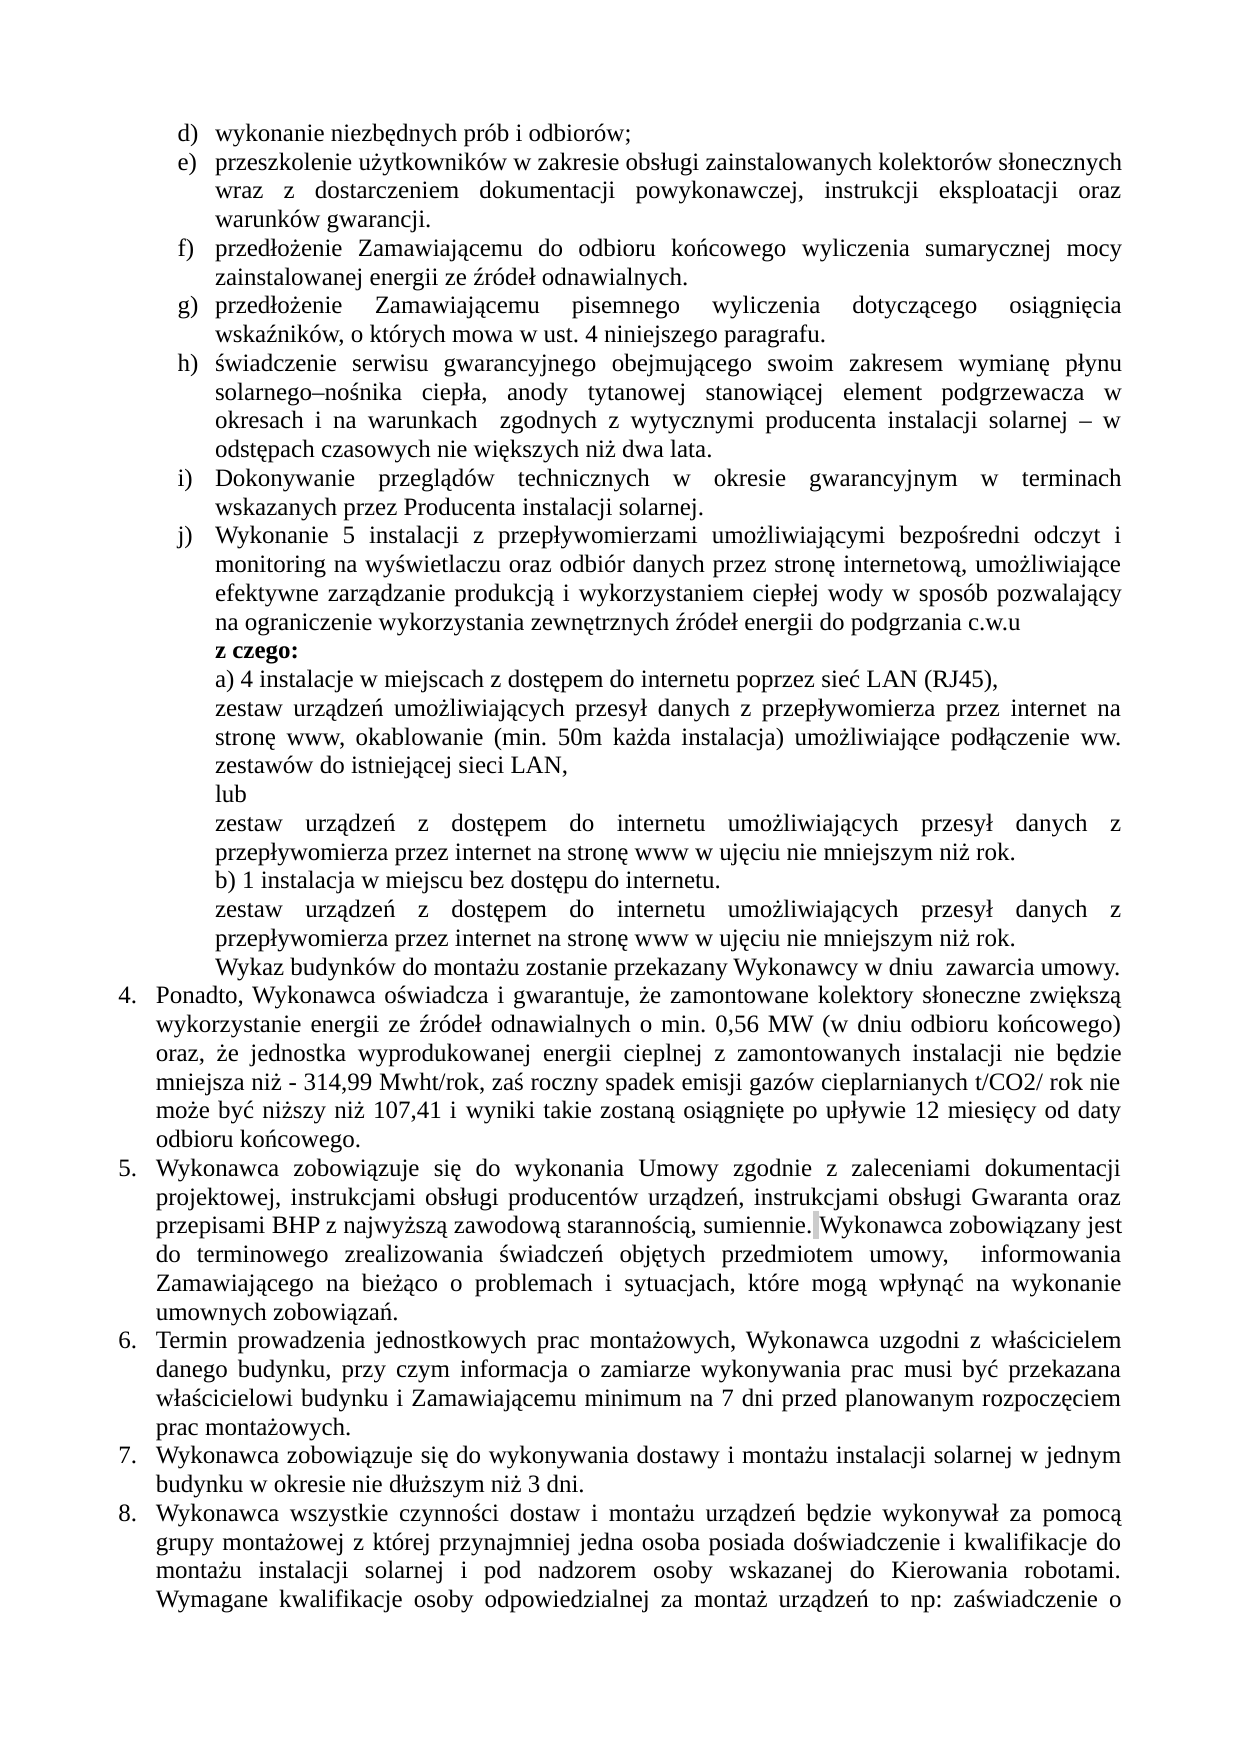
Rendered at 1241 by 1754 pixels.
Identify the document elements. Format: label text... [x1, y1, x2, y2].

list Wykonawca wszystkie czynności dostaw i montażu urządzeń będzie wykonywał za pomocą grupy montażowej z której przynajmniej jedna osoba posiada doświadczenie i kwalifikacje do montażu instalacji solarnej i pod nadzorem osoby wskazanej do Kierowania robotami. Wymagane kwalifikacje osoby odpowiedzialnej za montaż urządzeń to np: zaświadczenie o [118, 1498, 1122, 1613]
list Wykonawca zobowiązuje się do wykonania Umowy zgodnie z zaleceniami dokumentacji projektowej, instrukcjami obsługi producentów urządzeń, instrukcjami obsługi Gwaranta oraz przepisami BHP z najwyższą zawodową starannością, sumiennie. Wykonawca zobowiązany jest do terminowego zrealizowania świadczeń objętych przedmiotem umowy, informowania Zamawiającego na bieżąco o problemach i sytuacjach, które mogą wpłynąć na wykonanie umownych zobowiązań. [118, 1153, 1122, 1326]
list wykonanie niezbędnych prób i odbiorów; [177, 118, 1122, 147]
list świadczenie serwisu gwarancyjnego obejmującego swoim zakresem wymianę płynu solarnego–nośnika ciepła, anody tytanowej stanowiącej element podgrzewacza w okresach i na warunkach zgodnych z wytycznymi producenta instalacji solarnej – w odstępach czasowych nie większych niż dwa lata. [177, 348, 1122, 463]
list b) 1 instalacja w miejscu bez dostępu do internetu. [177, 866, 1122, 894]
list zestaw urządzeń umożliwiających przesył danych z przepływomierza przez internet na stronę www, okablowanie (min. 50m każda instalacja) umożliwiające podłączenie ww. zestawów do istniejącej sieci LAN, [177, 693, 1122, 779]
list a) 4 instalacje w miejscach z dostępem do internetu poprzez sieć LAN (RJ45), [177, 664, 1122, 693]
list lub [177, 779, 1122, 808]
list Dokonywanie przeglądów technicznych w okresie gwarancyjnym w terminach wskazanych przez Producenta instalacji solarnej. [177, 463, 1122, 521]
list Wykonanie 5 instalacji z przepływomierzami umożliwiającymi bezpośredni odczyt i monitoring na wyświetlaczu oraz odbiór danych przez stronę internetową, umożliwiające efektywne zarządzanie produkcją i wykorzystaniem ciepłej wody w sposób pozwalający na ograniczenie wykorzystania zewnętrznych źródeł energii do podgrzania c.w.u [177, 521, 1122, 636]
list Wykonawca zobowiązuje się do wykonywania dostawy i montażu instalacji solarnej w jednym budynku w okresie nie dłuższym niż 3 dni. [118, 1441, 1122, 1498]
list Ponadto, Wykonawca oświadcza i gwarantuje, że zamontowane kolektory słoneczne zwiększą wykorzystanie energii ze źródeł odnawialnych o min. 0,56 MW (w dniu odbioru końcowego) oraz, że jednostka wyprodukowanej energii cieplnej z zamontowanych instalacji nie będzie mniejsza niż - 314,99 Mwht/rok, zaś roczny spadek emisji gazów cieplarnianych t/CO2/ rok nie może być niższy niż 107,41 i wyniki takie zostaną osiągnięte po upływie 12 miesięcy od daty odbioru końcowego. [118, 981, 1122, 1153]
list przedłożenie Zamawiającemu do odbioru końcowego wyliczenia sumarycznej mocy zainstalowanej energii ze źródeł odnawialnych. [177, 233, 1122, 291]
list przedłożenie Zamawiającemu pisemnego wyliczenia dotyczącego osiągnięcia wskaźników, o których mowa w ust. 4 niniejszego paragrafu. [177, 291, 1122, 348]
list zestaw urządzeń z dostępem do internetu umożliwiających przesył danych z przepływomierza przez internet na stronę www w ujęciu nie mniejszym niż rok. [177, 808, 1122, 866]
list przeszkolenie użytkowników w zakresie obsługi zainstalowanych kolektorów słonecznych wraz z dostarczeniem dokumentacji powykonawczej, instrukcji eksploatacji oraz warunków gwarancji. [177, 147, 1122, 233]
list z czego: [177, 636, 1122, 664]
list Termin prowadzenia jednostkowych prac montażowych, Wykonawca uzgodni z właścicielem danego budynku, przy czym informacja o zamiarze wykonywania prac musi być przekazana właścicielowi budynku i Zamawiającemu minimum na 7 dni przed planowanym rozpoczęciem prac montażowych. [118, 1326, 1122, 1441]
list zestaw urządzeń z dostępem do internetu umożliwiających przesył danych z przepływomierza przez internet na stronę www w ujęciu nie mniejszym niż rok. [177, 894, 1122, 952]
list Wykaz budynków do montażu zostanie przekazany Wykonawcy w dniu zawarcia umowy. [177, 952, 1122, 981]
